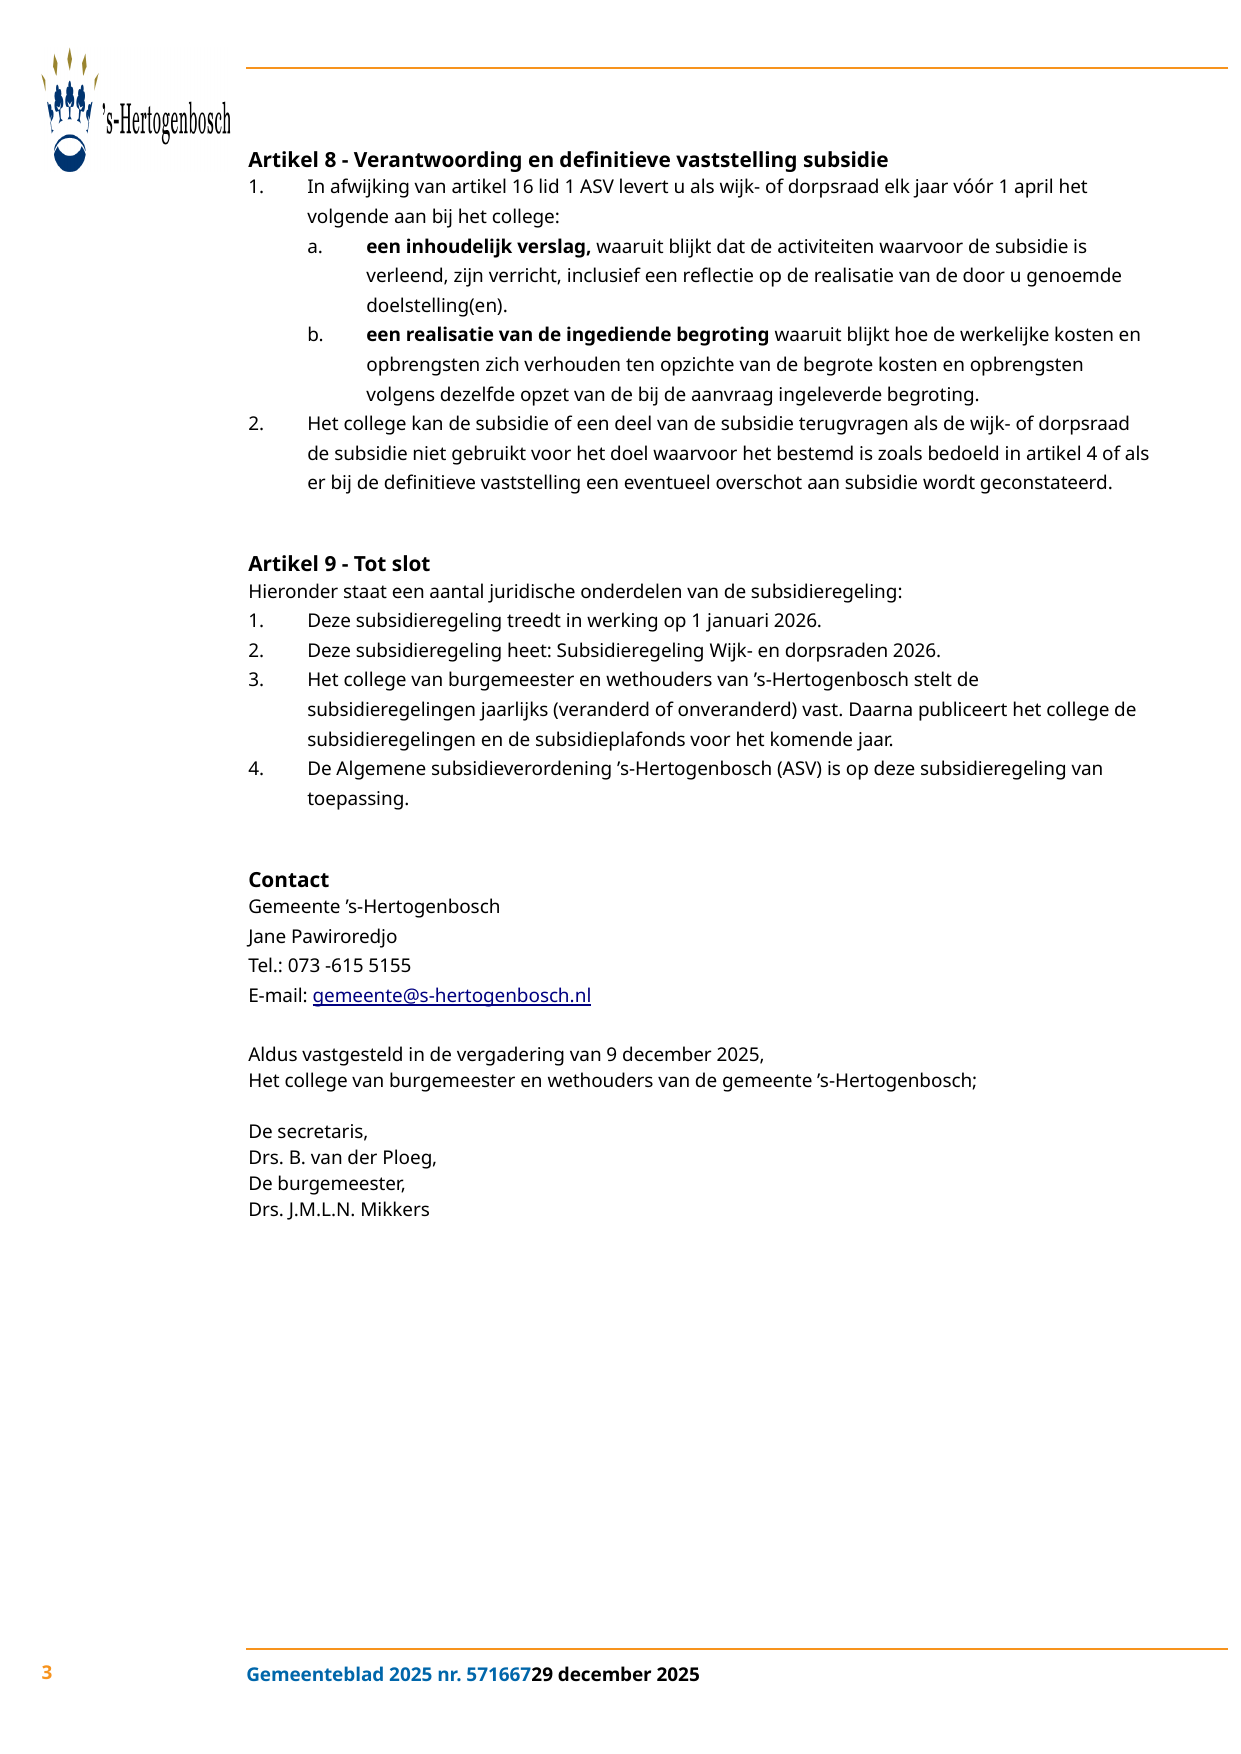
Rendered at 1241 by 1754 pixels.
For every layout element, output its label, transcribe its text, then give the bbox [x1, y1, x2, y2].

list Deze subsidieregeling heet: Subsidieregeling Wijk- en dorpsraden 2026. [248, 637, 1152, 663]
text Gemeente ’s-Hertogenbosch [248, 893, 1152, 919]
list een realisatie van de ingediende begroting waaruit blijkt hoe de werkelijke kosten en opbrengsten zich verhouden ten opzichte van de begrote kosten en opbrengsten volgens dezelfde opzet van de bij de aanvraag ingeleverde begroting. [307, 322, 1152, 406]
text Drs. J.M.L.N. Mikkers [248, 1196, 1152, 1221]
text Het college van burgemeester en wethouders van de gemeente ’s-Hertogenbosch; [248, 1067, 1152, 1093]
text Artikel 8 - Verantwoording en definitieve vaststelling subsidie [248, 145, 1152, 174]
text De burgemeester, [248, 1170, 1152, 1196]
text Artikel 9 - Tot slot [248, 549, 1152, 578]
text Tel.: 073 -615 5155 [248, 953, 1152, 978]
text De secretaris, [248, 1118, 1152, 1144]
list De Algemene subsidieverordening ’s-Hertogenbosch (ASV) is op deze subsidieregeling van toepassing. [248, 755, 1152, 811]
list In afwijking van artikel 16 lid 1 ASV levert u als wijk- of dorpsraad elk jaar vóór 1 april het volgende aan bij het college: [248, 174, 1152, 229]
list Het college kan de subsidie of een deel van de subsidie terugvragen als de wijk- of dorpsraad de subsidie niet gebruikt voor het doel waarvoor het bestemd is zoals bedoeld in artikel 4 of als er bij de definitieve vaststelling een eventueel overschot aan subsidie wordt geconstateerd. [248, 410, 1152, 495]
text Aldus vastgesteld in de vergadering van 9 december 2025, [248, 1041, 1152, 1067]
list Deze subsidieregeling treedt in werking op 1 januari 2026. [248, 607, 1152, 633]
text Hieronder staat een aantal juridische onderdelen van de subsidieregeling: [248, 578, 1152, 604]
list een inhoudelijk verslag, waaruit blijkt dat de activiteiten waarvoor de subsidie is verleend, zijn verricht, inclusief een reflectie op de realisatie van de door u genoemde doelstelling(en). [307, 233, 1152, 318]
text Jane Pawiroredjo [248, 923, 1152, 949]
picture [41, 47, 231, 172]
text Drs. B. van der Ploeg, [248, 1144, 1152, 1170]
list Het college van burgemeester en wethouders van ’s-Hertogenbosch stelt de subsidieregelingen jaarlijks (veranderd of onveranderd) vast. Daarna publiceert het college de subsidieregelingen en de subsidieplafonds voor het komende jaar. [248, 667, 1152, 752]
text Contact [248, 865, 1152, 893]
text E-mail: gemeente@s-hertogenbosch.nl [248, 982, 1152, 1008]
